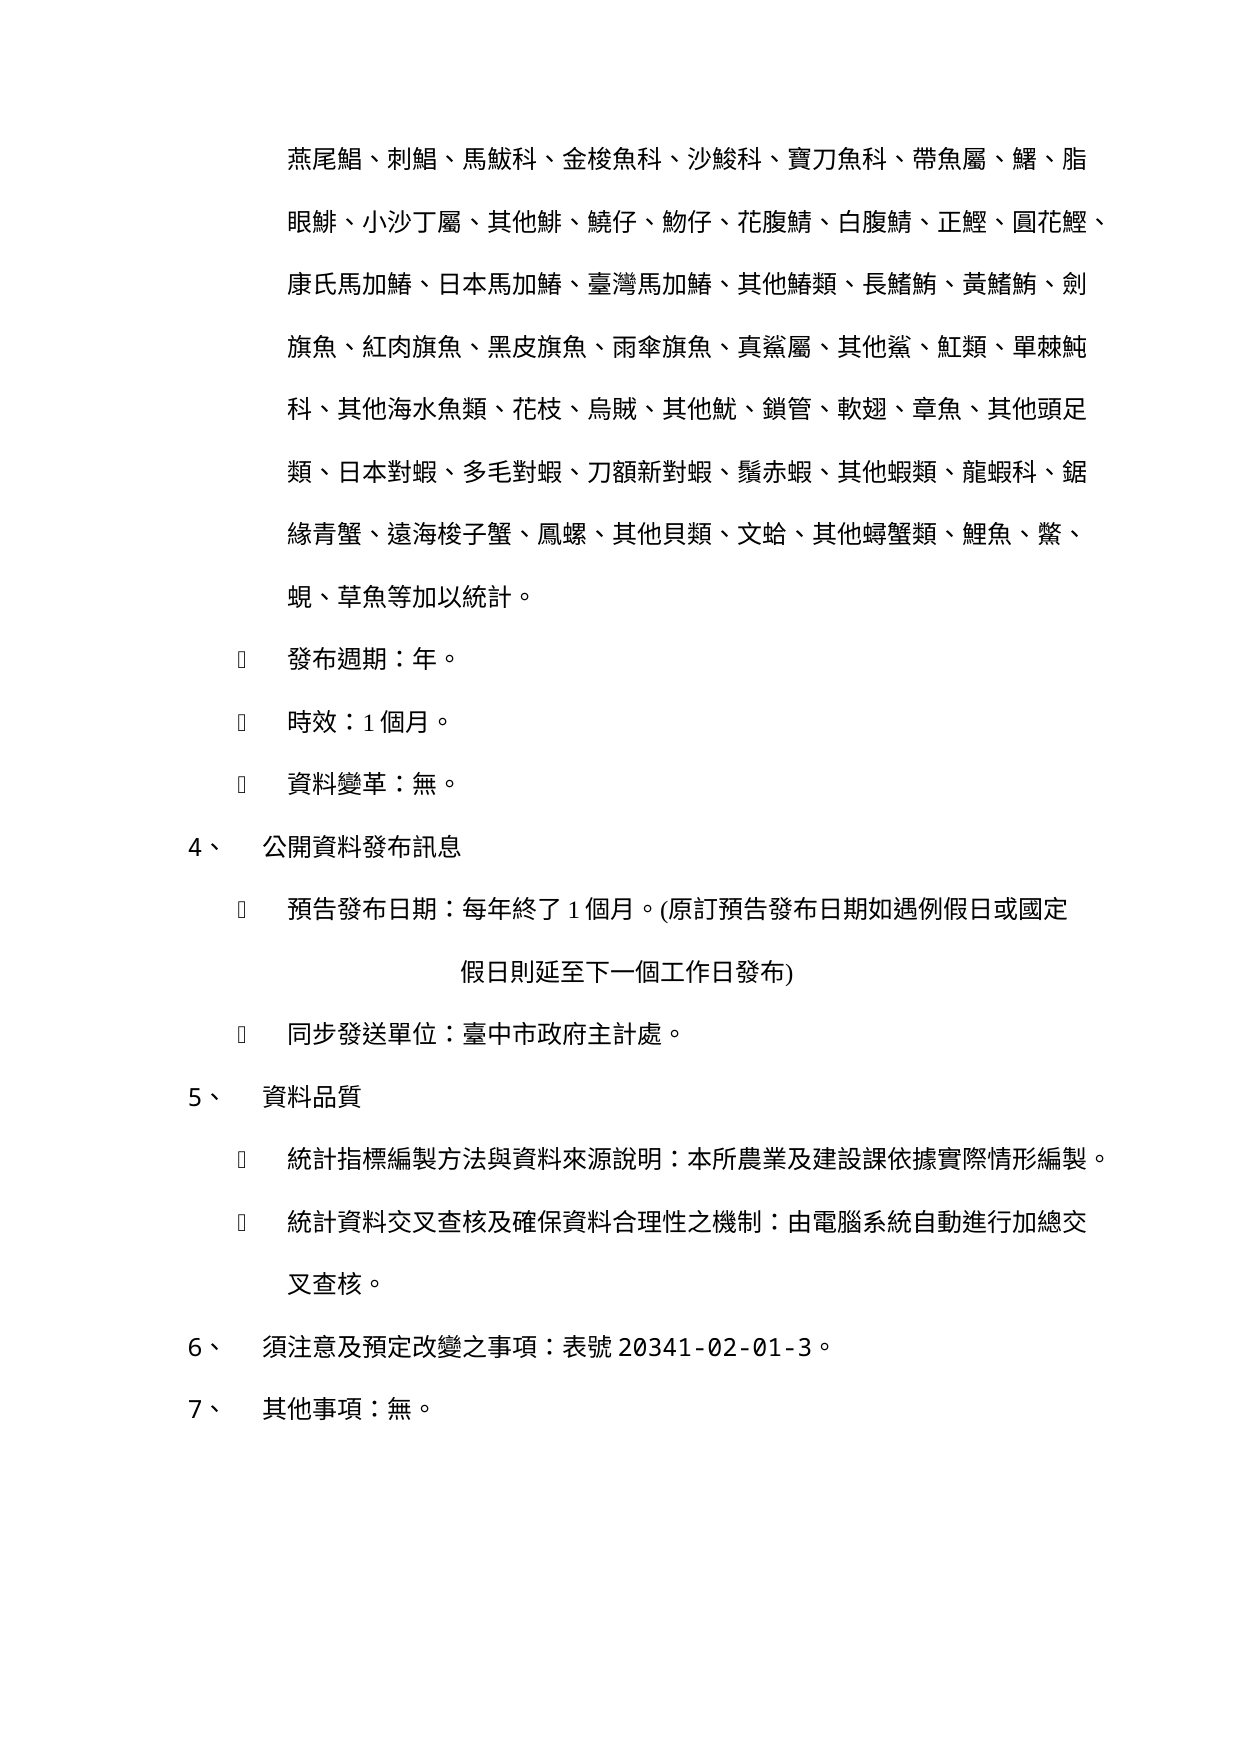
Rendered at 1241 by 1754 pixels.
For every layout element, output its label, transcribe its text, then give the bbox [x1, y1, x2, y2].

list 統計指標編製方法與資料來源說明：本所農業及建設課依據實際情形編製。 [237, 1116, 1087, 1179]
list 發布週期：年。 [237, 616, 1087, 679]
list 資料品質 [187, 1054, 1087, 1116]
list 其他事項：無。 [187, 1366, 1087, 1429]
list 同步發送單位：臺中市政府主計處。 [237, 991, 1087, 1054]
list 預告發布日期：每年終了1個月。(原訂預告發布日期如遇例假日或國定假日則延至下一個工作日發布) [237, 866, 1087, 991]
list 公開資料發布訊息 [187, 804, 1087, 866]
list 統計分類：漁業分近海、沿岸、海面養殖、內陸漁撈及內陸養殖等五類。分吳郭魚類、日本真鱸、尖吻鱸、虱目魚、鮃鰈類、嘉鱲魚、黃背牙鯛、魬鯛、黑鯛、黃錫鯛、黃鰭鯛、其他鯛、花身鯻、大黃魚、小黃魚、黑(魚或) 、白姑魚、鮸魚、金線魚、馬頭魚、龍占魚科、赤鰭笛鯛、鬚鯛科、鸚哥魚科、大眼鯛、其他石斑、合齒魚科、鯙科、海鰻科、斑海鯰、眼眶魚、真鰺、大甲鰺、紅尾圓鰺、甘仔鰺、紅甘鰺、其他鰺、鯔、銀鯧、燕尾鯧、刺鯧、馬鮁科、金梭魚科、沙鮻科、寶刀魚科、帶魚屬、鱰、脂眼鯡、小沙丁屬、其他鯡、鱙仔、魩仔、花腹鯖、白腹鯖、正鰹、圓花鰹、康氏馬加鰆、日本馬加鰆、臺灣馬加鰆、其他鰆類、長鰭鮪、黃鰭鮪、劍旗魚、紅肉旗魚、黑皮旗魚、雨傘旗魚、真鯊屬、其他鯊、魟類、單棘魨科、其他海水魚類、花枝、烏賊、其他魷、鎖管、軟翅、章魚、其他頭足類、日本對蝦、多毛對蝦、刀額新對蝦、鬚赤蝦、其他蝦類、龍蝦科、鋸緣青蟹、遠海梭子蟹、鳳螺、其他貝類、文蛤、其他蟳蟹類、鯉魚、鱉、蜆、草魚等加以統計。 [237, 116, 1087, 616]
list 資料變革：無。 [237, 741, 1087, 804]
list 時效：1個月。 [237, 679, 1087, 741]
list 須注意及預定改變之事項：表號20341-02-01-3。 [187, 1304, 1087, 1366]
list 統計資料交叉查核及確保資料合理性之機制：由電腦系統自動進行加總交叉查核。 [237, 1179, 1087, 1304]
